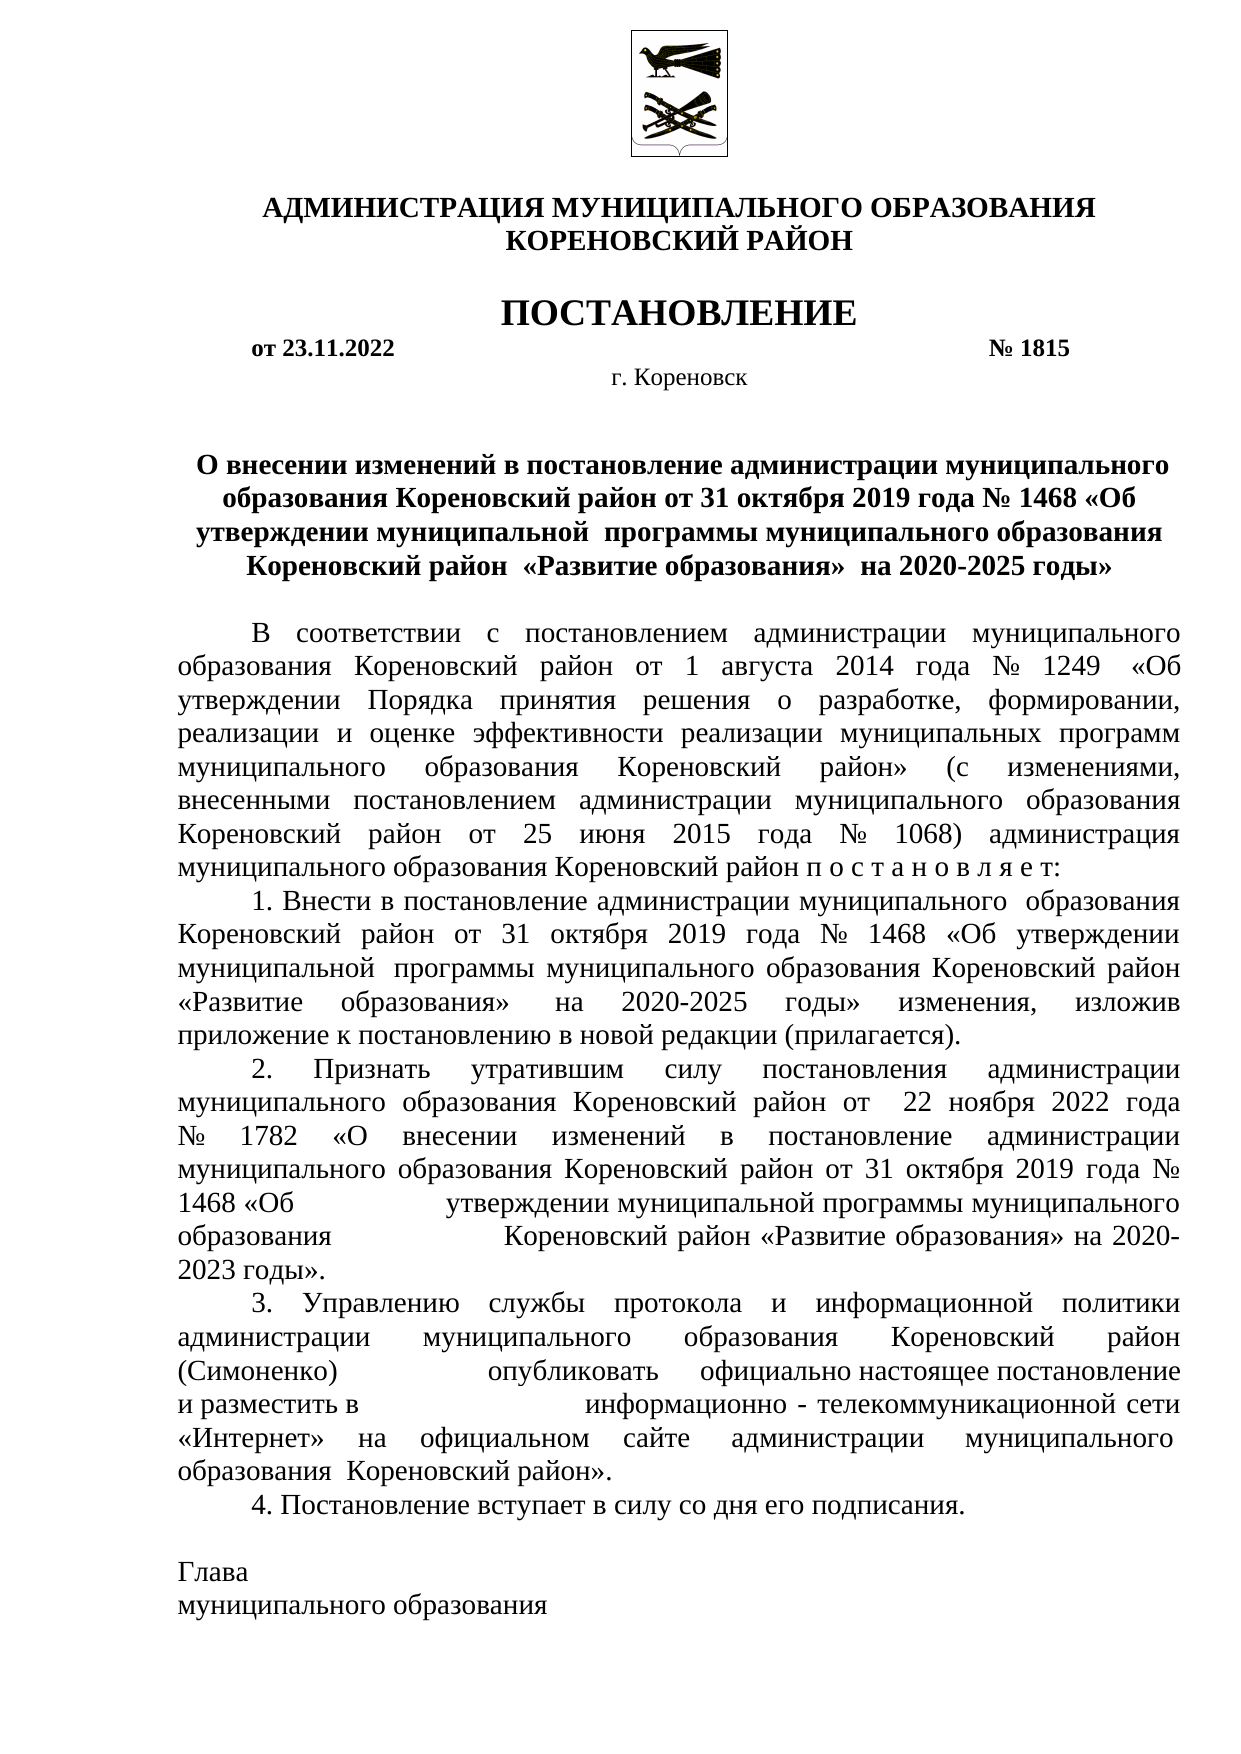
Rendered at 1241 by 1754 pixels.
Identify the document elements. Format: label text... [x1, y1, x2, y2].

text 3. Управлению службы протокола и информационной политики администрации муниципального образования Кореновский район (Симоненко) опубликовать официально настоящее постановление и разместить в информационно - телекоммуникационной сети «Интернет» на официальном сайте администрации муниципального образования Кореновский район». [177, 1286, 1181, 1487]
text Глава [177, 1554, 1181, 1587]
text ПОСТАНОВЛЕНИЕ [177, 290, 1181, 333]
picture [632, 31, 727, 156]
text АДМИНИСТРАЦИЯ МУНИЦИПАЛЬНОГО ОБРАЗОВАНИЯ [177, 190, 1181, 223]
text 1. Внести в постановление администрации муниципального образования Кореновский район от 31 октября 2019 года № 1468 «Об утверждении муниципальной программы муниципального образования Кореновский район «Развитие образования» на 2020-2025 годы» изменения, изложив приложение к постановлению в новой редакции (прилагается). [177, 883, 1181, 1051]
text муниципального образования [177, 1587, 1181, 1621]
text КОРЕНОВСКИЙ РАЙОН [177, 223, 1181, 257]
text В соответствии с постановлением администрации муниципального образования Кореновский район от 1 августа 2014 года № 1249 «Об утверждении Порядка принятия решения о разработке, формировании, реализации и оценке эффективности реализации муниципальных программ муниципального образования Кореновский район» (с изменениями, внесенными постановлением администрации муниципального образования Кореновский район от 25 июня 2015 года № 1068) администрация муниципального образования Кореновский район п о с т а н о в л я е т: [177, 615, 1181, 883]
text 4. Постановление вступает в силу со дня его подписания. [177, 1487, 1181, 1520]
text от 23.11.2022 № 1815 [177, 333, 1181, 362]
text г. Кореновск [177, 362, 1181, 391]
text О внесении изменений в постановление администрации муниципального образования Кореновский район от 31 октября 2019 года № 1468 «Об утверждении муниципальной программы муниципального образования Кореновский район «Развитие образования» на 2020-2025 годы» [177, 447, 1181, 581]
text 2. Признать утратившим силу постановления администрации муниципального образования Кореновский район от 22 ноября 2022 года № 1782 «О внесении изменений в постановление администрации муниципального образования Кореновский район от 31 октября 2019 года № 1468 «Об утверждении муниципальной программы муниципального образования Кореновский район «Развитие образования» на 2020-2023 годы». [177, 1051, 1181, 1286]
